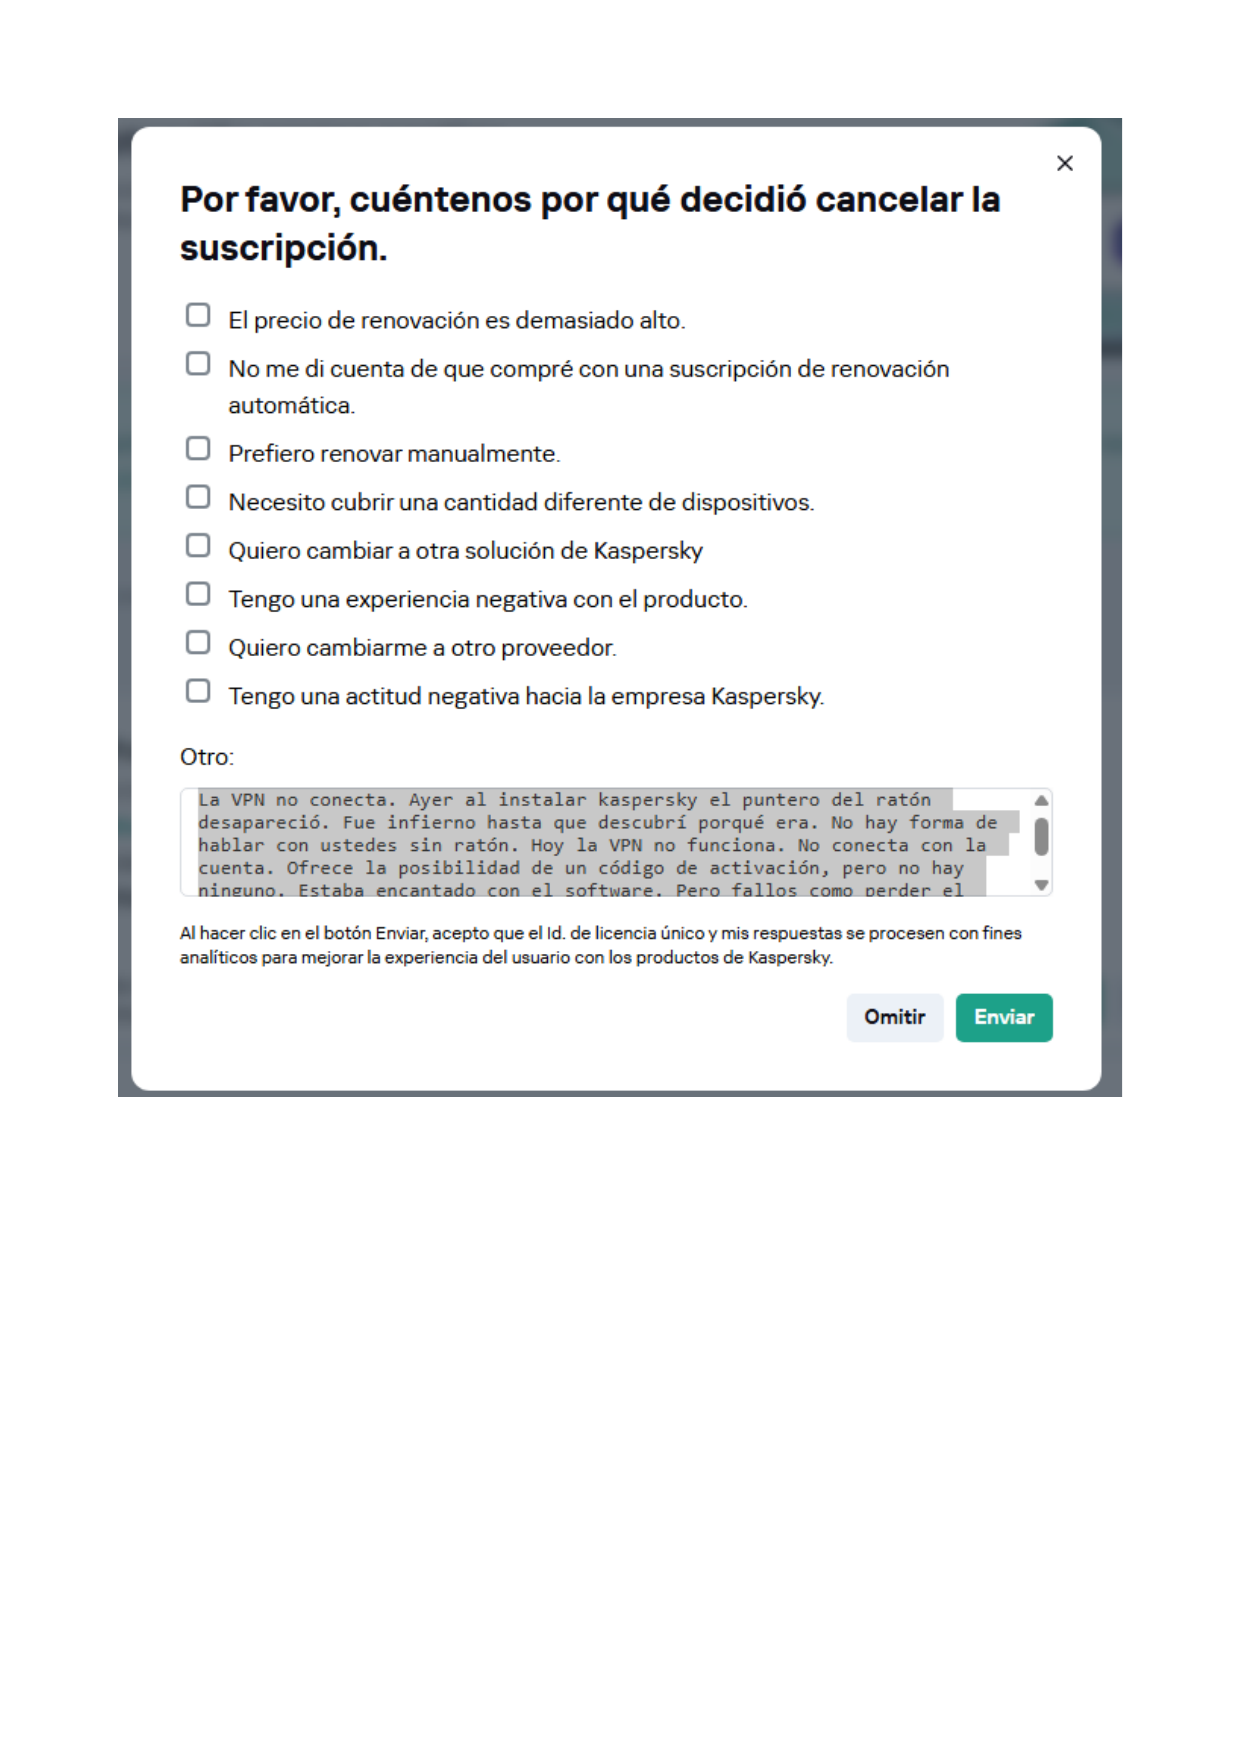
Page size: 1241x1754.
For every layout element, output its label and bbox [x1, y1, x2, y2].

picture [118, 118, 1123, 1097]
